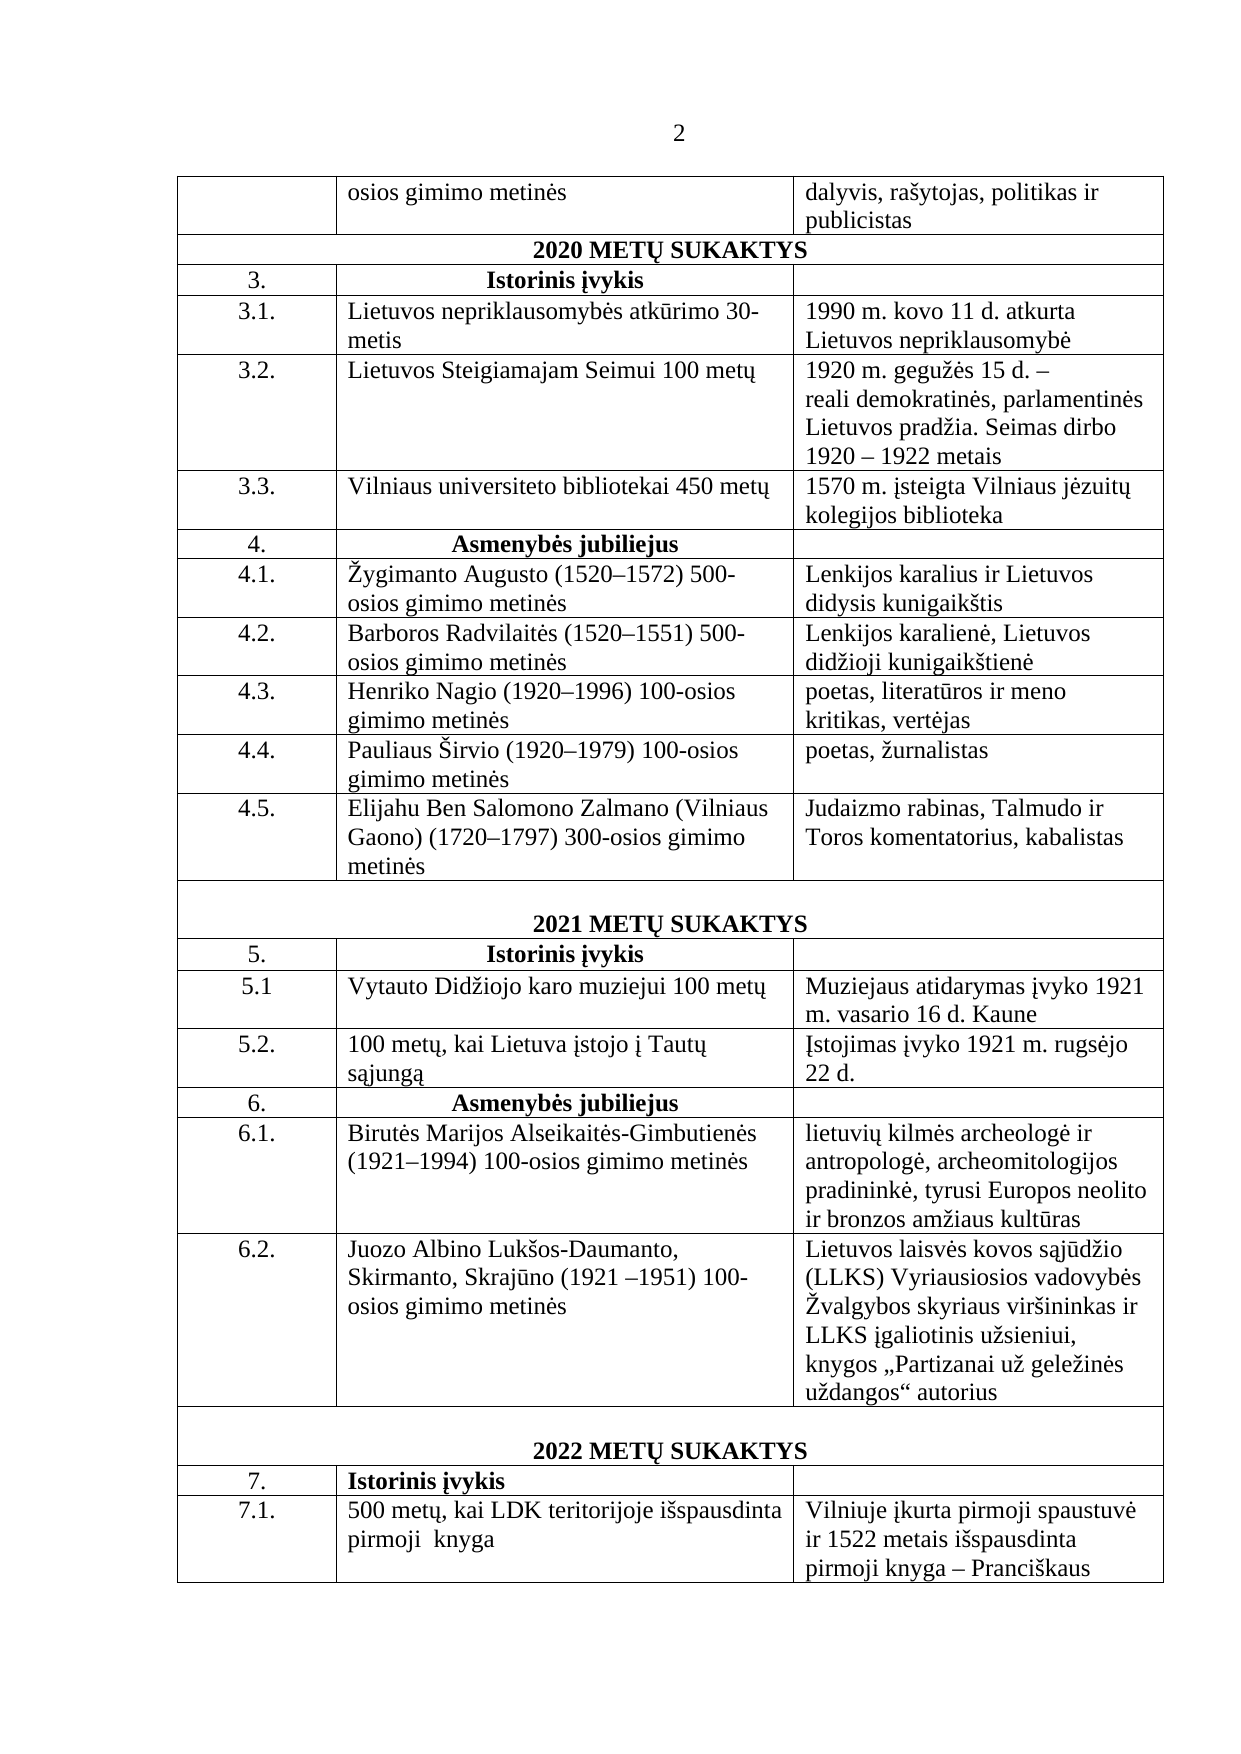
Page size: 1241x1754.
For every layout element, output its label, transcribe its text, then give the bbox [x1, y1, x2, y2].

table_cell [794, 939, 1163, 970]
table_cell 2020 METŲ SUKAKTYS [178, 235, 1163, 264]
table_cell Vilniuje įkurta pirmoji spaustuvė ir 1522 metais išspausdinta pirmoji knyga – Pranciškaus [794, 1496, 1163, 1582]
table_cell [794, 530, 1163, 558]
table_cell 4.5. [178, 794, 336, 880]
table_cell 2021 METŲ SUKAKTYS [178, 881, 1163, 938]
table_cell 3.2. [178, 355, 336, 470]
table_cell [794, 1466, 1163, 1494]
table_cell Pauliaus Širvio (1920–1979) 100-osios gimimo metinės [337, 735, 793, 792]
table_cell Vytauto Didžiojo karo muziejui 100 metų [337, 971, 793, 1028]
table_cell 6.2. [178, 1234, 336, 1406]
table_cell 4.3. [178, 676, 336, 734]
table_cell Vilniaus universiteto bibliotekai 450 metų [337, 471, 793, 528]
table_cell 100 metų, kai Lietuva įstojo į Tautų sąjungą [337, 1029, 793, 1087]
table_cell Asmenybės jubiliejus [337, 530, 793, 558]
table_cell Lenkijos karalius ir Lietuvos didysis kunigaikštis [794, 559, 1163, 617]
table_cell Juozo Albino Lukšos-Daumanto, Skirmanto, Skrajūno (1921 –1951) 100-osios gimimo metinės [337, 1234, 793, 1406]
table_cell Istorinis įvykis [337, 265, 793, 295]
table_cell 1570 m. įsteigta Vilniaus jėzuitų kolegijos biblioteka [794, 471, 1163, 528]
table_cell 5.1 [178, 971, 336, 1028]
table_cell 500 metų, kai LDK teritorijoje išspausdinta pirmoji knyga [337, 1496, 793, 1582]
table_cell 3.3. [178, 471, 336, 528]
table_cell 4.2. [178, 618, 336, 675]
table_cell Judaizmo rabinas, Talmudo ir Toros komentatorius, kabalistas [794, 794, 1163, 880]
table_cell 6. [178, 1088, 336, 1117]
table_cell lietuvių kilmės archeologė ir antropologė, archeomitologijos pradininkė, tyrusi Europos neolito ir bronzos amžiaus kultūras [794, 1118, 1163, 1233]
table_cell 2022 METŲ SUKAKTYS [178, 1407, 1163, 1465]
table_cell 7. [178, 1466, 336, 1494]
table_cell 4.1. [178, 559, 336, 617]
table_cell osios gimimo metinės [337, 177, 793, 234]
table_cell Muziejaus atidarymas įvyko 1921 m. vasario 16 d. Kaune [794, 971, 1163, 1028]
table_cell Henriko Nagio (1920–1996) 100-osios gimimo metinės [337, 676, 793, 734]
table_cell 1920 m. gegužės 15 d. – reali demokratinės, parlamentinės Lietuvos pradžia. Seimas dirbo 1920 – 1922 metais [794, 355, 1163, 470]
table_cell 5. [178, 939, 336, 970]
table_cell [794, 265, 1163, 295]
table_cell 3.1. [178, 296, 336, 354]
table_cell Žygimanto Augusto (1520–1572) 500-osios gimimo metinės [337, 559, 793, 617]
table_cell Asmenybės jubiliejus [337, 1088, 793, 1117]
table_cell 3. [178, 265, 336, 295]
table_cell [794, 1088, 1163, 1117]
table_cell Birutės Marijos Alseikaitės-Gimbutienės (1921–1994) 100-osios gimimo metinės [337, 1118, 793, 1233]
table_cell Istorinis įvykis [337, 939, 793, 970]
table_cell poetas, literatūros ir meno kritikas, vertėjas [794, 676, 1163, 734]
table_cell poetas, žurnalistas [794, 735, 1163, 792]
table_cell Elijahu Ben Salomono Zalmano (Vilniaus Gaono) (1720–1797) 300-osios gimimo metinės [337, 794, 793, 880]
table_cell 6.1. [178, 1118, 336, 1233]
table_cell Įstojimas įvyko 1921 m. rugsėjo 22 d. [794, 1029, 1163, 1087]
table_cell 4.4. [178, 735, 336, 792]
table_cell Lietuvos Steigiamajam Seimui 100 metų [337, 355, 793, 470]
table_cell Lietuvos laisvės kovos sąjūdžio (LLKS) Vyriausiosios vadovybės Žvalgybos skyriaus viršininkas ir LLKS įgaliotinis užsieniui, knygos „Partizanai už geležinės uždangos“ autorius [794, 1234, 1163, 1406]
table_cell 1990 m. kovo 11 d. atkurta Lietuvos nepriklausomybė [794, 296, 1163, 354]
table_cell Istorinis įvykis [337, 1466, 793, 1494]
table_cell [178, 177, 336, 234]
table_cell dalyvis, rašytojas, politikas ir publicistas [794, 177, 1163, 234]
table_cell Lietuvos nepriklausomybės atkūrimo 30-metis [337, 296, 793, 354]
table_cell 7.1. [178, 1496, 336, 1582]
table_cell Lenkijos karalienė, Lietuvos didžioji kunigaikštienė [794, 618, 1163, 675]
table_cell 5.2. [178, 1029, 336, 1087]
table_cell 4. [178, 530, 336, 558]
table_cell Barboros Radvilaitės (1520–1551) 500-osios gimimo metinės [337, 618, 793, 675]
